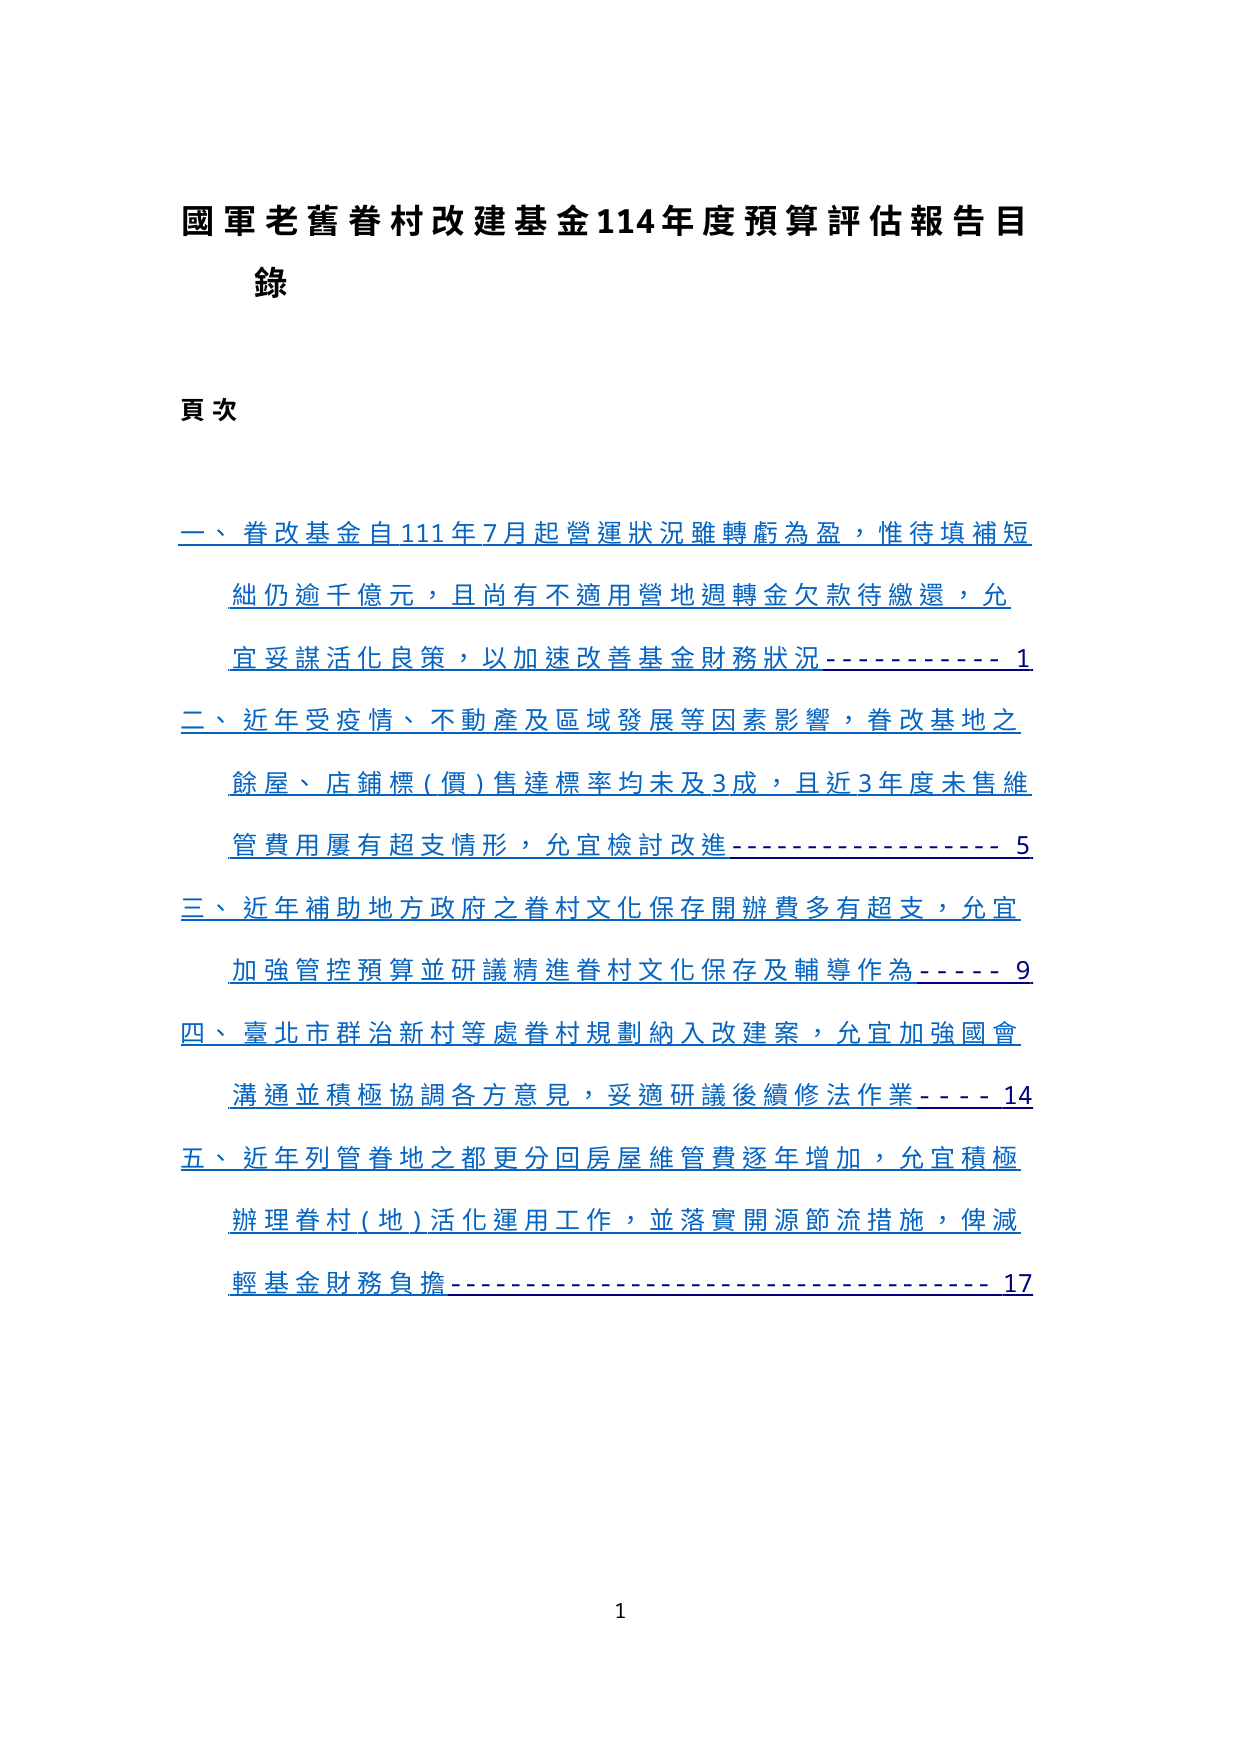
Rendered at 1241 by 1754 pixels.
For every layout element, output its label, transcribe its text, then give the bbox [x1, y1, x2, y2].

text 五、近年列管眷地之都更分回房屋維管費逐年增加，允宜積極辦理眷村(地)活化運用工作，並落實開源節流措施，俾減輕基金財務負擔 17 [177, 1115, 1033, 1302]
text 國軍老舊眷村改建基金114年度預算評估報告目錄 [177, 177, 1063, 302]
text 一、眷改基金自111年7月起營運狀況雖轉虧為盈，惟待填補短絀仍逾千億元，且尚有不適用營地週轉金欠款待繳還，允宜妥謀活化良策，以加速改善基金財務狀況 1 [177, 490, 1033, 677]
text 頁次 [177, 302, 1079, 427]
text 二、近年受疫情、不動產及區域發展等因素影響，眷改基地之餘屋、店鋪標(價)售達標率均未及3成，且近3年度未售維管費用屢有超支情形，允宜檢討改進 5 [177, 677, 1033, 865]
text 四、臺北市群治新村等處眷村規劃納入改建案，允宜加強國會溝通並積極協調各方意見，妥適研議後續修法作業 14 [177, 990, 1033, 1115]
text 三、近年補助地方政府之眷村文化保存開辦費多有超支，允宜加強管控預算並研議精進眷村文化保存及輔導作為 9 [177, 865, 1033, 990]
